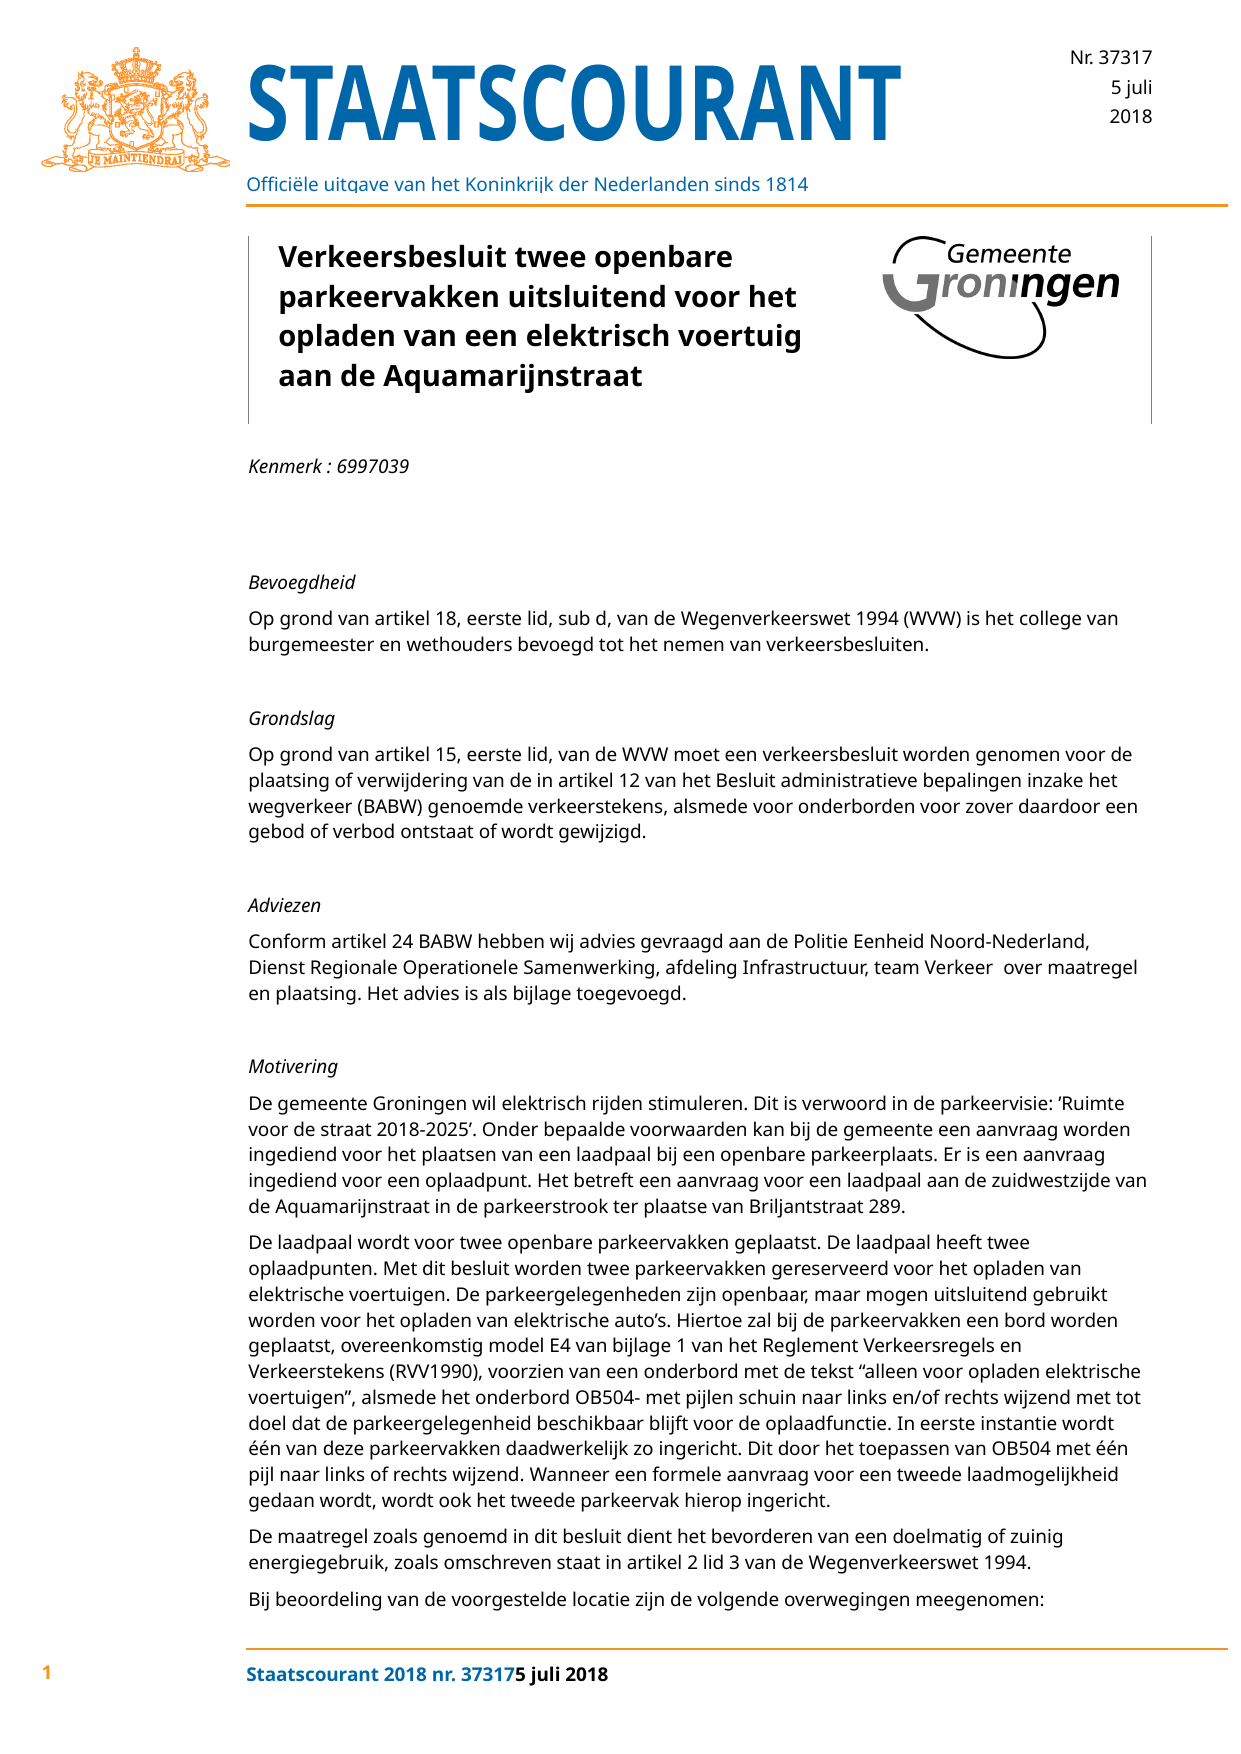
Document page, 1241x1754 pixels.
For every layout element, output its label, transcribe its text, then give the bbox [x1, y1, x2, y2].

table_header Verkeersbesluit twee openbare parkeervakken uitsluitend voor het opladen van een elektrisch voertuig aan de Aquamarijnstraat [249, 236, 850, 424]
text Grondslag [248, 705, 1152, 730]
text Conform artikel 24 BABW hebben wij advies gevraagd aan de Politie Eenheid Noord-Nederland, Dienst Regionale Operationele Samenwerking, afdeling Infrastructuur, team Verkeer over maatregel en plaatsing. Het advies is als bijlage toegevoegd. [248, 928, 1152, 1006]
text Bevoegdheid [248, 569, 1152, 595]
text Op grond van artikel 15, eerste lid, van de WVW moet een verkeersbesluit worden genomen voor de plaatsing of verwijdering van de in artikel 12 van het Besluit administratieve bepalingen inzake het wegverkeer (BABW) genoemde verkeerstekens, alsmede voor onderborden voor zover daardoor een gebod of verbod ontstaat of wordt gewijzigd. [248, 741, 1152, 844]
table_header [850, 359, 1151, 424]
table_header [850, 236, 882, 358]
picture [882, 236, 1119, 359]
table_header [1119, 236, 1151, 358]
text Op grond van artikel 18, eerste lid, sub d, van de Wegenverkeerswet 1994 (WVW) is het college van burgemeester en wethouders bevoegd tot het nemen van verkeersbesluiten. [248, 606, 1152, 657]
text Adviezen [248, 892, 1152, 918]
text De laadpaal wordt voor twee openbare parkeervakken geplaatst. De laadpaal heeft twee oplaadpunten. Met dit besluit worden twee parkeervakken gereserveerd voor het opladen van elektrische voertuigen. De parkeergelegenheden zijn openbaar, maar mogen uitsluitend gebruikt worden voor het opladen van elektrische auto’s. Hiertoe zal bij de parkeervakken een bord worden geplaatst, overeenkomstig model E4 van bijlage 1 van het Reglement Verkeersregels en Verkeerstekens (RVV1990), voorzien van een onderbord met de tekst “alleen voor opladen elektrische voertuigen”, alsmede het onderbord OB504- met pijlen schuin naar links en/of rechts wijzend met tot doel dat de parkeergelegenheid beschikbaar blijft voor de oplaadfunctie. In eerste instantie wordt één van deze parkeervakken daadwerkelijk zo ingericht. Dit door het toepassen van OB504 met één pijl naar links of rechts wijzend. Wanneer een formele aanvraag voor een tweede laadmogelijkheid gedaan wordt, wordt ook het tweede parkeervak hierop ingericht. [248, 1229, 1152, 1513]
text De gemeente Groningen wil elektrisch rijden stimuleren. Dit is verwoord in de parkeervisie: ’Ruimte voor de straat 2018-2025’. Onder bepaalde voorwaarden kan bij de gemeente een aanvraag worden ingediend voor het plaatsen van een laadpaal bij een openbare parkeerplaats. Er is een aanvraag ingediend voor een oplaadpunt. Het betreft een aanvraag voor een laadpaal aan de zuidwestzijde van de Aquamarijnstraat in de parkeerstrook ter plaatse van Briljantstraat 289. [248, 1090, 1152, 1219]
text De maatregel zoals genoemd in dit besluit dient het bevorderen van een doelmatig of zuinig energiegebruik, zoals omschreven staat in artikel 2 lid 3 van de Wegenverkeerswet 1994. [248, 1523, 1152, 1575]
text Kenmerk : 6997039 [248, 454, 1152, 479]
picture [41, 47, 231, 172]
text Motivering [248, 1053, 1152, 1079]
text Bij beoordeling van de voorgestelde locatie zijn de volgende overwegingen meegenomen: [248, 1586, 1152, 1612]
